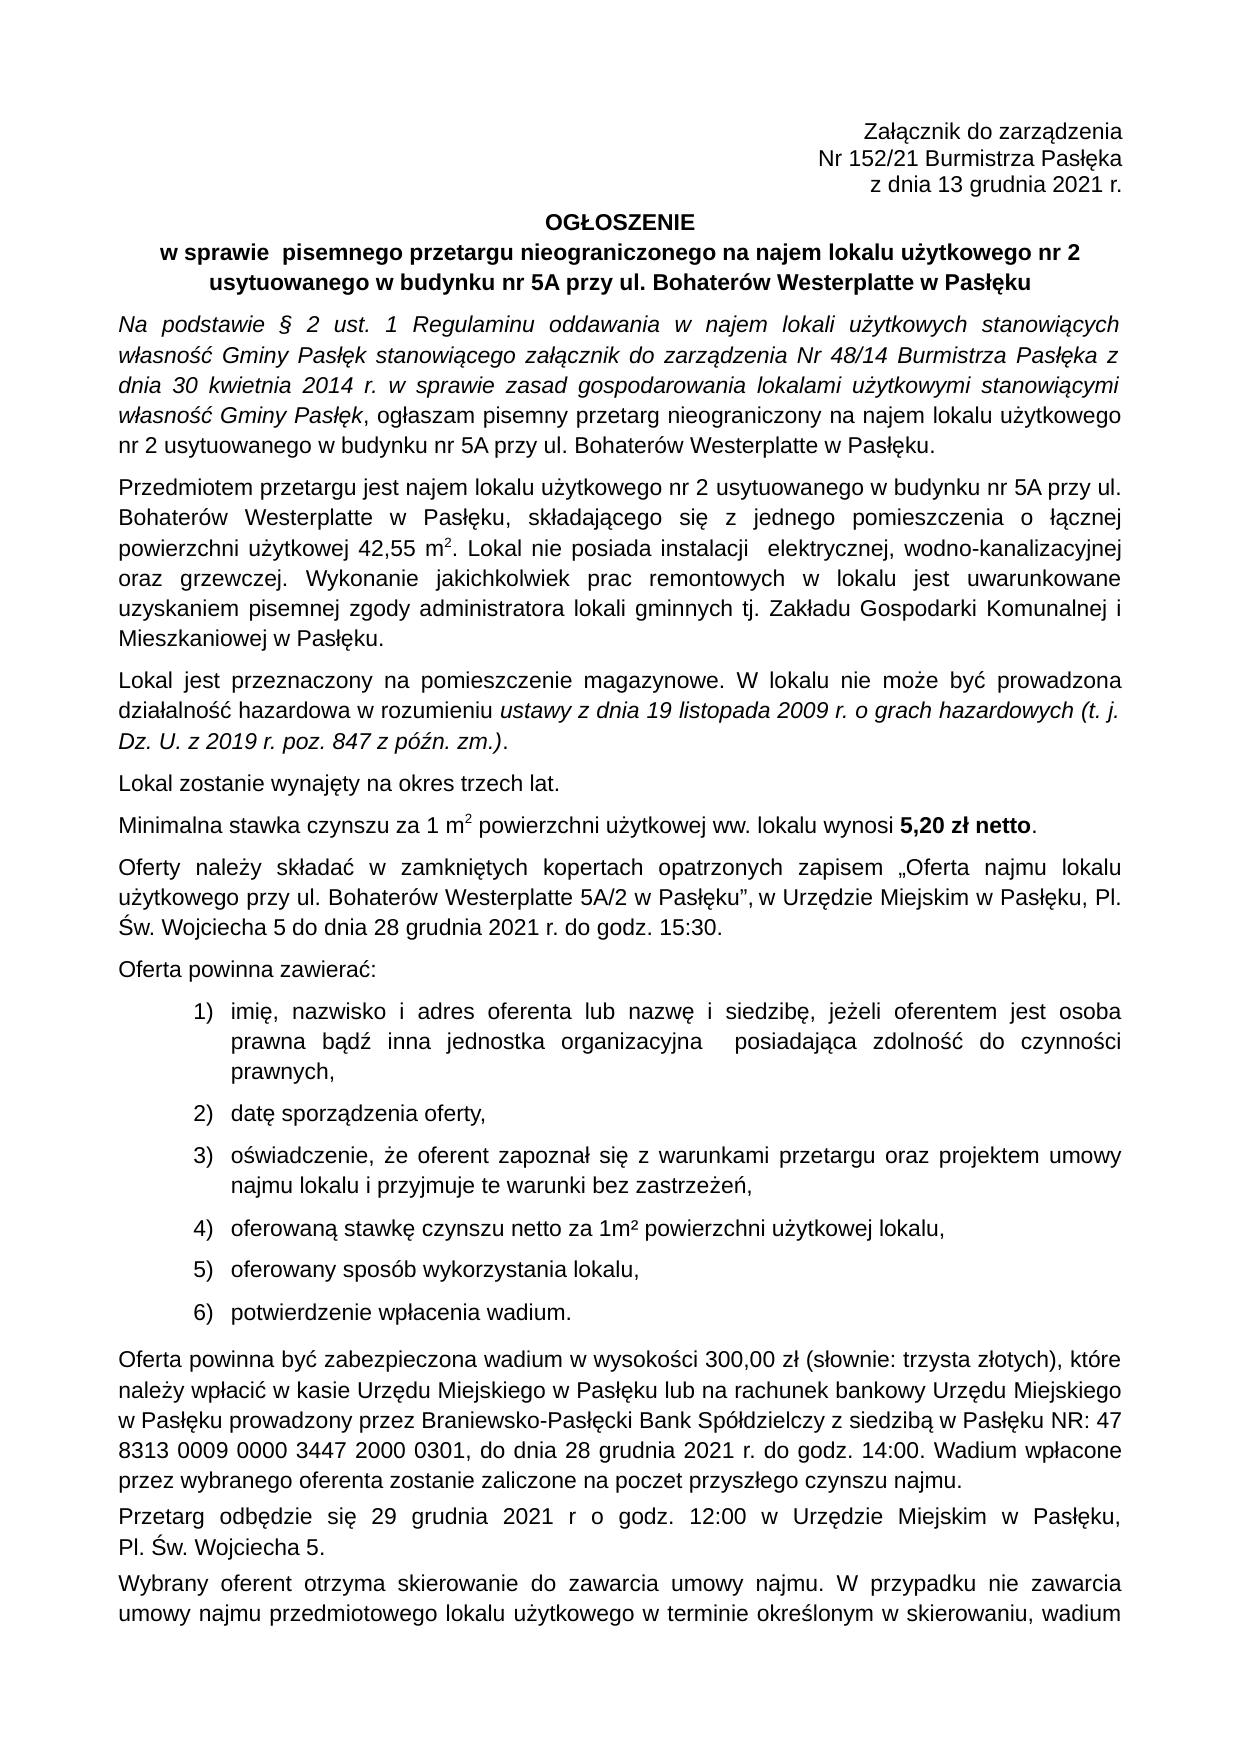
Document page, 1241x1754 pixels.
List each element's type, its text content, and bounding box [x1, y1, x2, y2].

list oferowaną stawkę czynszu netto za 1m² powierzchni użytkowej lokalu, [193, 1214, 1122, 1241]
list oświadczenie, że oferent zapoznał się z warunkami przetargu oraz projektem umowy najmu lokalu i przyjmuje te warunki bez zastrzeżeń, [193, 1142, 1122, 1199]
text Lokal zostanie wynajęty na okres trzech lat. [118, 769, 1122, 796]
text OGŁOSZENIE [118, 209, 1122, 235]
text Przedmiotem przetargu jest najem lokalu użytkowego nr 2 usytuowanego w budynku nr 5A przy ul. Bohaterów Westerplatte w Pasłęku, składającego się z jednego pomieszczenia o łącznej powierzchni użytkowej 42,55 m2. Lokal nie posiada instalacji elektrycznej, wodno-kanalizacyjnej oraz grzewczej. Wykonanie jakichkolwiek prac remontowych w lokalu jest uwarunkowane uzyskaniem pisemnej zgody administratora lokali gminnych tj. Zakładu Gospodarki Komunalnej i Mieszkaniowej w Pasłęku. [118, 474, 1122, 652]
text Przetarg odbędzie się 29 grudnia 2021 r o godz. 12:00 w Urzędzie Miejskim w Pasłęku, Pl. Św. Wojciecha 5. [118, 1503, 1122, 1560]
list datę sporządzenia oferty, [193, 1100, 1122, 1127]
text Na podstawie § 2 ust. 1 Regulaminu oddawania w najem lokali użytkowych stanowiących własność Gminy Pasłęk stanowiącego załącznik do zarządzenia Nr 48/14 Burmistrza Pasłęka z dnia 30 kwietnia 2014 r. w sprawie zasad gospodarowania lokalami użytkowymi stanowiącymi własność Gminy Pasłęk, ogłaszam pisemny przetarg nieograniczony na najem lokalu użytkowego nr 2 usytuowanego w budynku nr 5A przy ul. Bohaterów Westerplatte w Pasłęku. [118, 311, 1122, 458]
list potwierdzenie wpłacenia wadium. [193, 1298, 1122, 1325]
text Załącznik do zarządzenia Nr 152/21 Burmistrza Pasłęka z dnia 13 grudnia 2021 r. [118, 118, 1122, 197]
text Oferta powinna zawierać: [118, 956, 1122, 982]
list imię, nazwisko i adres oferenta lub nazwę i siedzibę, jeżeli oferentem jest osoba prawna bądź inna jednostka organizacyjna posiadająca zdolność do czynności prawnych, [193, 998, 1122, 1085]
text Lokal jest przeznaczony na pomieszczenie magazynowe. W lokalu nie może być prowadzona działalność hazardowa w rozumieniu ustawy z dnia 19 listopada 2009 r. o grach hazardowych (t. j. Dz. U. z 2019 r. poz. 847 z późn. zm.). [118, 667, 1122, 754]
text Minimalna stawka czynszu za 1 m2 powierzchni użytkowej ww. lokalu wynosi 5,20 zł netto. [118, 812, 1122, 838]
text Oferty należy składać w zamkniętych kopertach opatrzonych zapisem „Oferta najmu lokalu użytkowego przy ul. Bohaterów Westerplatte 5A/2 w Pasłęku”, w Urzędzie Miejskim w Pasłęku, Pl. Św. Wojciecha 5 do dnia 28 grudnia 2021 r. do godz. 15:30. [118, 853, 1122, 940]
list oferowany sposób wykorzystania lokalu, [193, 1256, 1122, 1283]
text w sprawie pisemnego przetargu nieograniczonego na najem lokalu użytkowego nr 2 usytuowanego w budynku nr 5A przy ul. Bohaterów Westerplatte w Pasłęku [118, 239, 1122, 296]
text Wybrany oferent otrzyma skierowanie do zawarcia umowy najmu. W przypadku nie zawarcia umowy najmu przedmiotowego lokalu użytkowego w terminie określonym w skierowaniu, wadium [118, 1570, 1122, 1626]
text Oferta powinna być zabezpieczona wadium w wysokości 300,00 zł (słownie: trzysta złotych), które należy wpłacić w kasie Urzędu Miejskiego w Pasłęku lub na rachunek bankowy Urzędu Miejskiego w Pasłęku prowadzony przez Braniewsko-Pasłęcki Bank Spółdzielczy z siedzibą w Pasłęku NR: 47 8313 0009 0000 3447 2000 0301, do dnia 28 grudnia 2021 r. do godz. 14:00. Wadium wpłacone przez wybranego oferenta zostanie zaliczone na poczet przyszłego czynszu najmu. [118, 1346, 1122, 1493]
